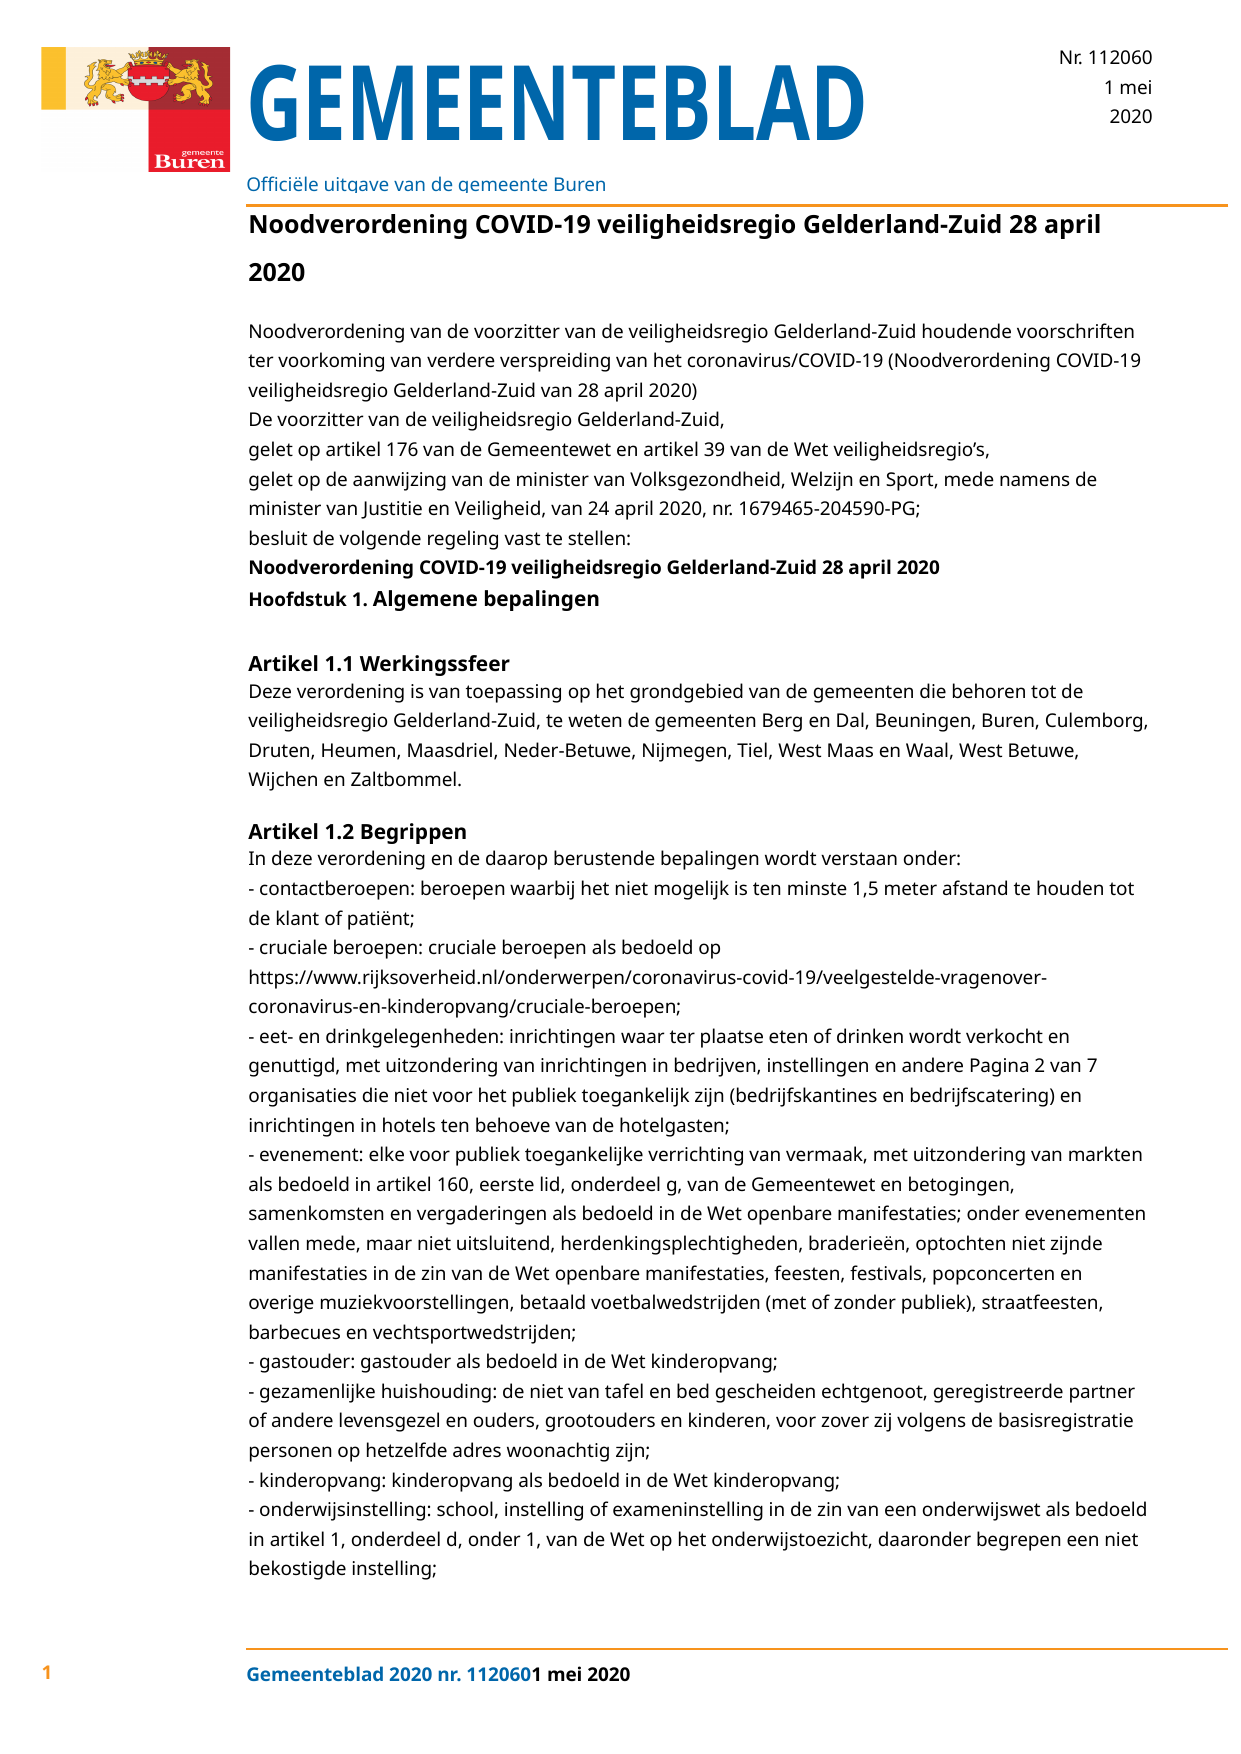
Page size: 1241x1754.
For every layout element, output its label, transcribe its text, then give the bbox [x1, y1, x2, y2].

text - evenement: elke voor publiek toegankelijke verrichting van vermaak, met uitzondering van markten als bedoeld in artikel 160, eerste lid, onderdeel g, van de Gemeentewet en betogingen, samenkomsten en vergaderingen als bedoeld in de Wet openbare manifestaties; onder evenementen vallen mede, maar niet uitsluitend, herdenkingsplechtigheden, braderieën, optochten niet zijnde manifestaties in de zin van de Wet openbare manifestaties, feesten, festivals, popconcerten en overige muziekvoorstellingen, betaald voetbalwedstrijden (met of zonder publiek), straatfeesten, barbecues en vechtsportwedstrijden; [248, 1141, 1152, 1344]
text De voorzitter van de veiligheidsregio Gelderland-Zuid, [248, 407, 1152, 432]
text - onderwijsinstelling: school, instelling of exameninstelling in de zin van een onderwijswet als bedoeld in artikel 1, onderdeel d, onder 1, van de Wet op het onderwijstoezicht, daaronder begrepen een niet bekostigde instelling; [248, 1496, 1152, 1581]
text Noodverordening COVID-19 veiligheidsregio Gelderland-Zuid 28 april 2020 [248, 554, 1152, 580]
text Artikel 1.2 Begrippen [248, 817, 1152, 846]
picture [41, 47, 231, 172]
text - gastouder: gastouder als bedoeld in de Wet kinderopvang; [248, 1348, 1152, 1374]
text - cruciale beroepen: cruciale beroepen als bedoeld op https://www.rijksoverheid.nl/onderwerpen/coronavirus-covid-19/veelgestelde-vragenover-coronavirus-en-kinderopvang/cruciale-beroepen; [248, 934, 1152, 1019]
text - kinderopvang: kinderopvang als bedoeld in de Wet kinderopvang; [248, 1467, 1152, 1492]
text - contactberoepen: beroepen waarbij het niet mogelijk is ten minste 1,5 meter afstand te houden tot de klant of patiënt; [248, 875, 1152, 930]
text - eet- en drinkgelegenheden: inrichtingen waar ter plaatse eten of drinken wordt verkocht en genuttigd, met uitzondering van inrichtingen in bedrijven, instellingen en andere Pagina 2 van 7 organisaties die niet voor het publiek toegankelijk zijn (bedrijfskantines en bedrijfscatering) en inrichtingen in hotels ten behoeve van de hotelgasten; [248, 1023, 1152, 1137]
text Deze verordening is van toepassing op het grondgebied van de gemeenten die behoren tot de veiligheidsregio Gelderland-Zuid, te weten de gemeenten Berg en Dal, Beuningen, Buren, Culemborg, Druten, Heumen, Maasdriel, Neder-Betuwe, Nijmegen, Tiel, West Maas en Waal, West Betuwe, Wijchen en Zaltbommel. [248, 678, 1152, 792]
text Noodverordening COVID-19 veiligheidsregio Gelderland-Zuid 28 april 2020 [248, 207, 1152, 288]
text gelet op artikel 176 van de Gemeentewet en artikel 39 van de Wet veiligheidsregio’s, [248, 436, 1152, 462]
text Hoofdstuk 1. Algemene bepalingen [248, 584, 1152, 613]
text Artikel 1.1 Werkingssfeer [248, 649, 1152, 678]
text gelet op de aanwijzing van de minister van Volksgezondheid, Welzijn en Sport, mede namens de minister van Justitie en Veiligheid, van 24 april 2020, nr. 1679465-204590-PG; [248, 466, 1152, 521]
text Noodverordening van de voorzitter van de veiligheidsregio Gelderland-Zuid houdende voorschriften ter voorkoming van verdere verspreiding van het coronavirus/COVID-19 (Noodverordening COVID-19 veiligheidsregio Gelderland-Zuid van 28 april 2020) [248, 318, 1152, 403]
text besluit de volgende regeling vast te stellen: [248, 525, 1152, 551]
text - gezamenlijke huishouding: de niet van tafel en bed gescheiden echtgenoot, geregistreerde partner of andere levensgezel en ouders, grootouders en kinderen, voor zover zij volgens de basisregistratie personen op hetzelfde adres woonachtig zijn; [248, 1378, 1152, 1463]
text In deze verordening en de daarop berustende bepalingen wordt verstaan onder: [248, 846, 1152, 871]
